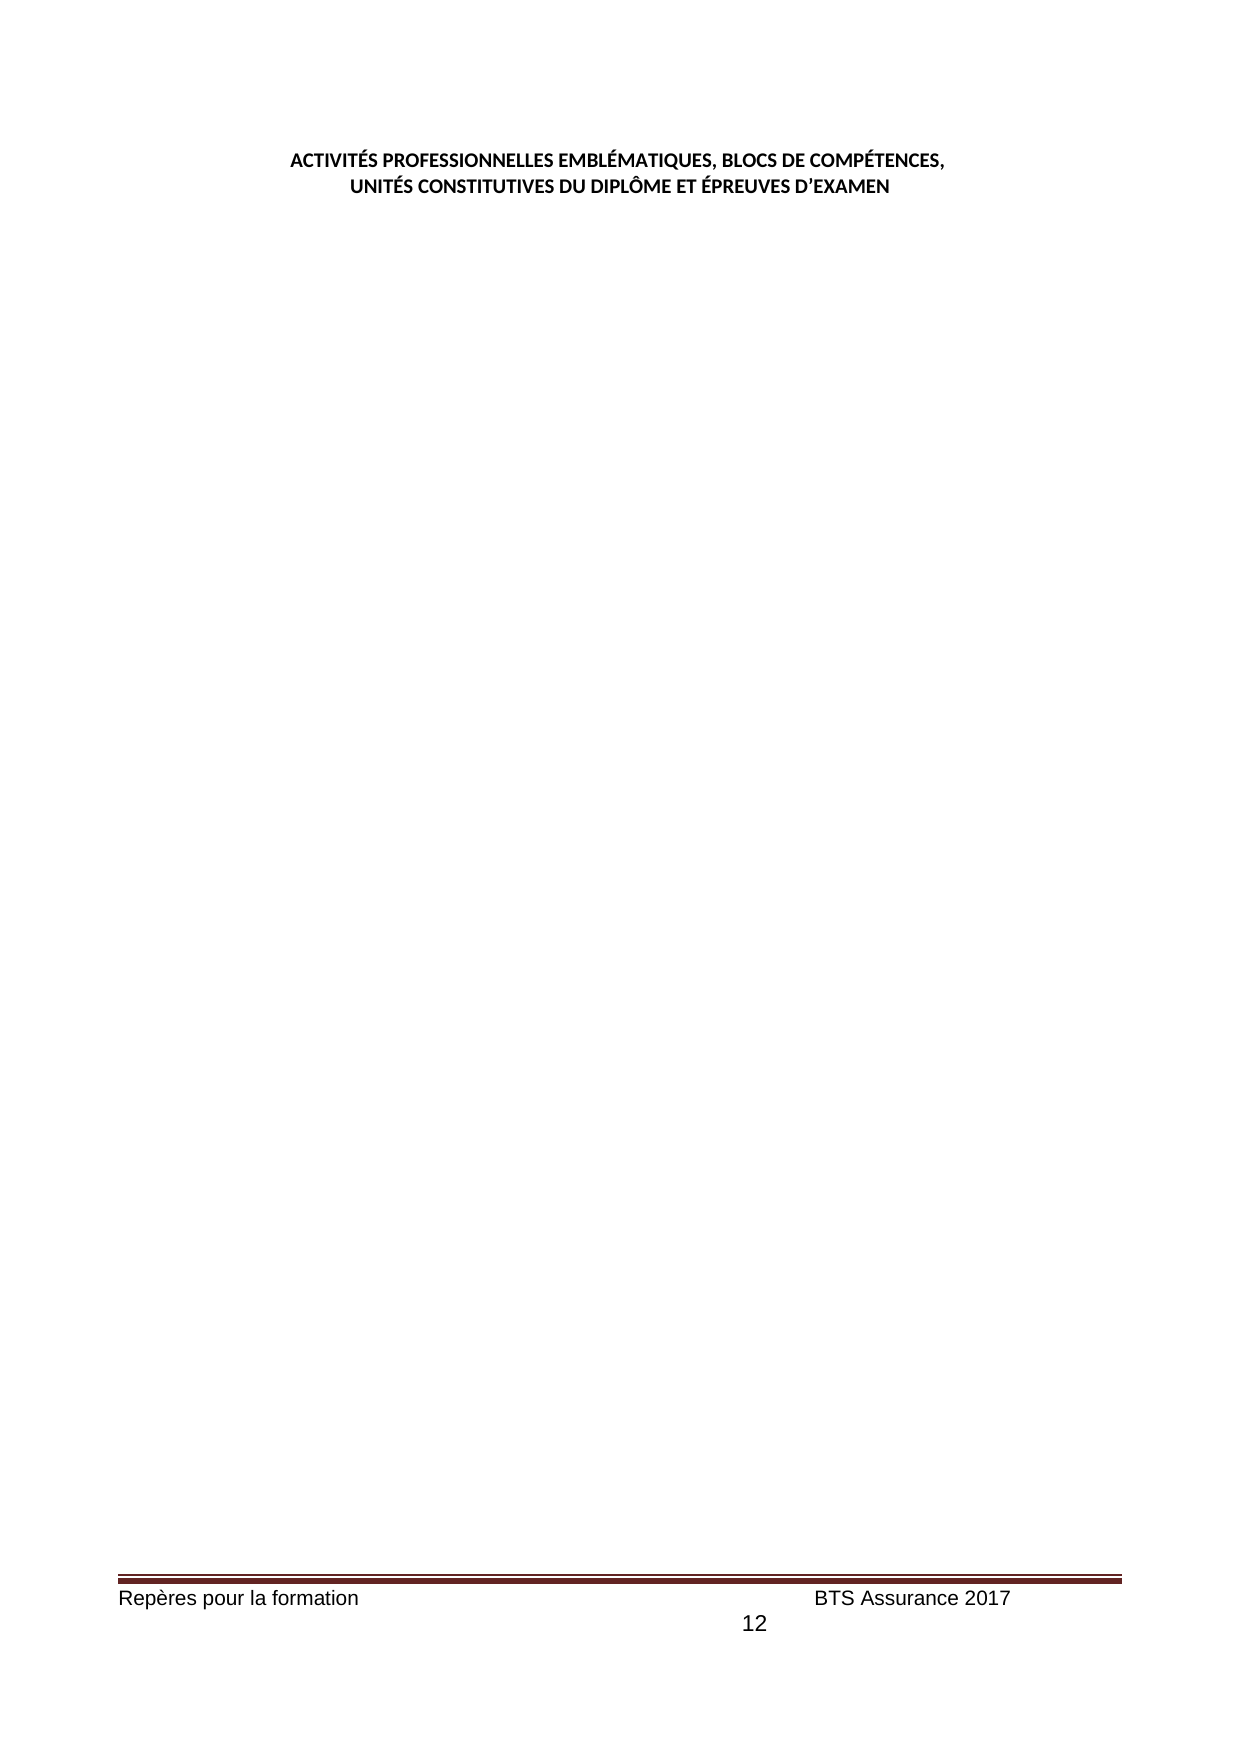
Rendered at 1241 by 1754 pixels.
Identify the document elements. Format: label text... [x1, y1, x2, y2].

text ACTIVITÉS PROFESSIONNELLES EMBLÉMATIQUES, BLOCS DE COMPÉTENCES, UNITÉS CONSTITUTIVES DU DIPLÔME ET ÉPREUVES D’EXAMEN [118, 148, 1122, 198]
